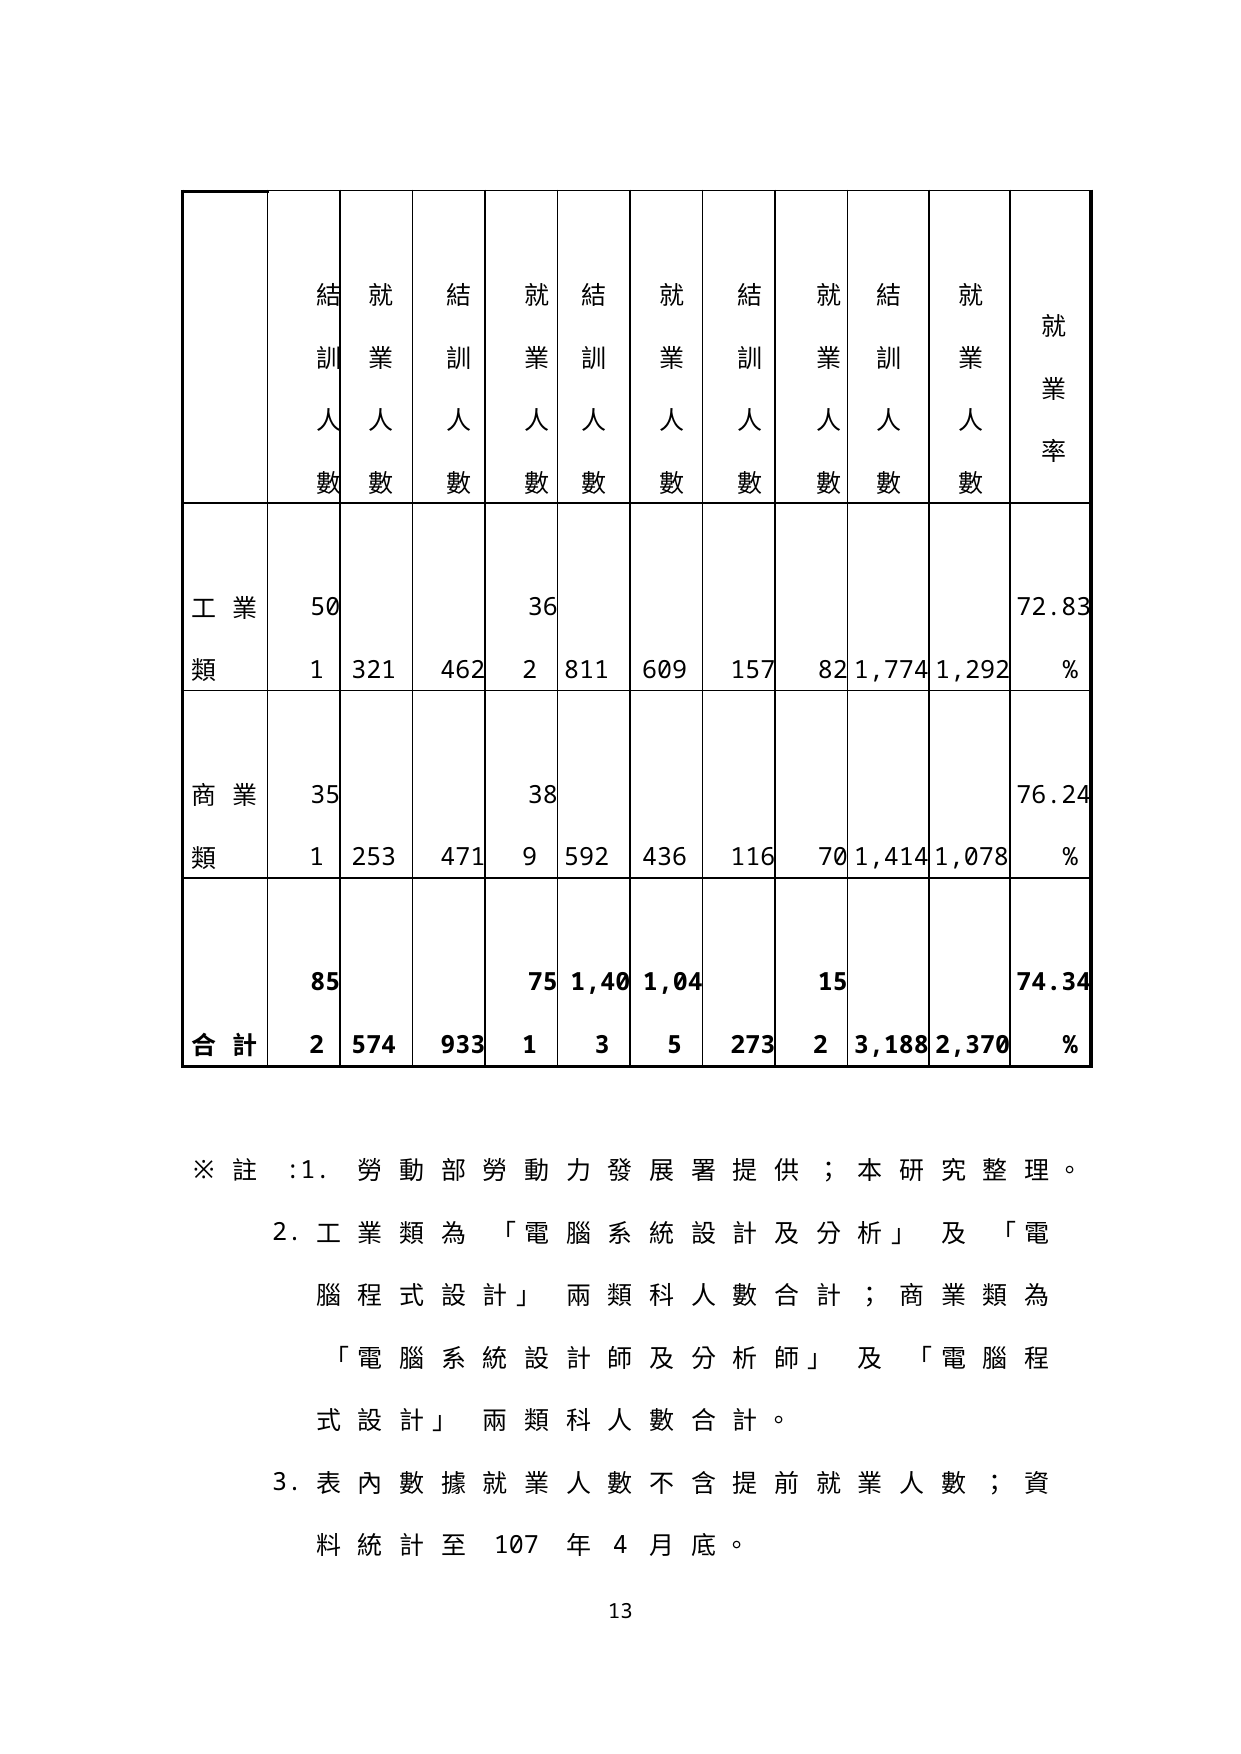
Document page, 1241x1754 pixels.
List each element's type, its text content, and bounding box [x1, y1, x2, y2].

table_cell 362 [486, 504, 557, 689]
text ※註:1.勞動部勞動力發展署提供；本研究整理。 [183, 1127, 1080, 1189]
text 2.工業類為「電腦系統設計及分析」及「電腦程式設計」兩類科人數合計；商業類為「電腦系統設計師及分析師」及「電腦程式設計」兩類科人數合計。 [247, 1189, 1080, 1439]
table_cell 574 [341, 879, 412, 1064]
table_cell 3,188 [848, 879, 928, 1064]
table_cell 609 [631, 504, 702, 689]
table_cell 合計 [184, 879, 267, 1064]
table_cell 1,774 [848, 504, 928, 689]
table_cell 76.24% [1011, 691, 1089, 877]
table_cell 82 [776, 504, 847, 689]
table_cell 933 [413, 879, 484, 1064]
table_cell 321 [341, 504, 412, 689]
table_cell 就業人數 [776, 191, 847, 502]
table_cell 116 [703, 691, 774, 877]
table_header [184, 193, 267, 502]
table_cell 1,045 [631, 879, 702, 1064]
text 3.表內數據就業人數不含提前就業人數；資料統計至107年4月底。 [247, 1439, 1080, 1564]
table_cell 就業率 [1011, 191, 1089, 502]
table_cell 72.83% [1011, 504, 1089, 689]
table_cell 工業類 [184, 504, 267, 689]
table_cell 273 [703, 879, 774, 1064]
table_cell 就業 人數 [930, 191, 1009, 502]
table_cell 70 [776, 691, 847, 877]
table_cell 結訓 人數 [848, 191, 928, 502]
table_cell 501 [268, 504, 339, 689]
table_cell 436 [631, 691, 702, 877]
table_cell 471 [413, 691, 484, 877]
table_cell 74.34% [1011, 879, 1089, 1064]
table_cell 1,414 [848, 691, 928, 877]
table_cell 389 [486, 691, 557, 877]
table_cell 751 [486, 879, 557, 1064]
table_cell 1,078 [930, 691, 1009, 877]
table_cell 351 [268, 691, 339, 877]
table_cell 2,370 [930, 879, 1009, 1064]
table_cell 157 [703, 504, 774, 689]
table_cell 852 [268, 879, 339, 1064]
table_cell 592 [558, 691, 629, 877]
table_cell 就業 人數 [341, 191, 412, 502]
table_cell 結訓人數 [268, 191, 339, 502]
table_cell 就業人數 [631, 191, 702, 502]
table_cell 253 [341, 691, 412, 877]
table_cell 1,292 [930, 504, 1009, 689]
table_cell 1,403 [558, 879, 629, 1064]
table_cell 462 [413, 504, 484, 689]
table_cell 結訓人數 [413, 191, 484, 502]
table_cell 811 [558, 504, 629, 689]
table_cell 結訓人數 [703, 191, 774, 502]
table_cell 就業人數 [486, 191, 557, 502]
table_cell 商業類 [184, 691, 267, 877]
table_cell 152 [776, 879, 847, 1064]
table_cell 結訓人數 [558, 191, 629, 502]
